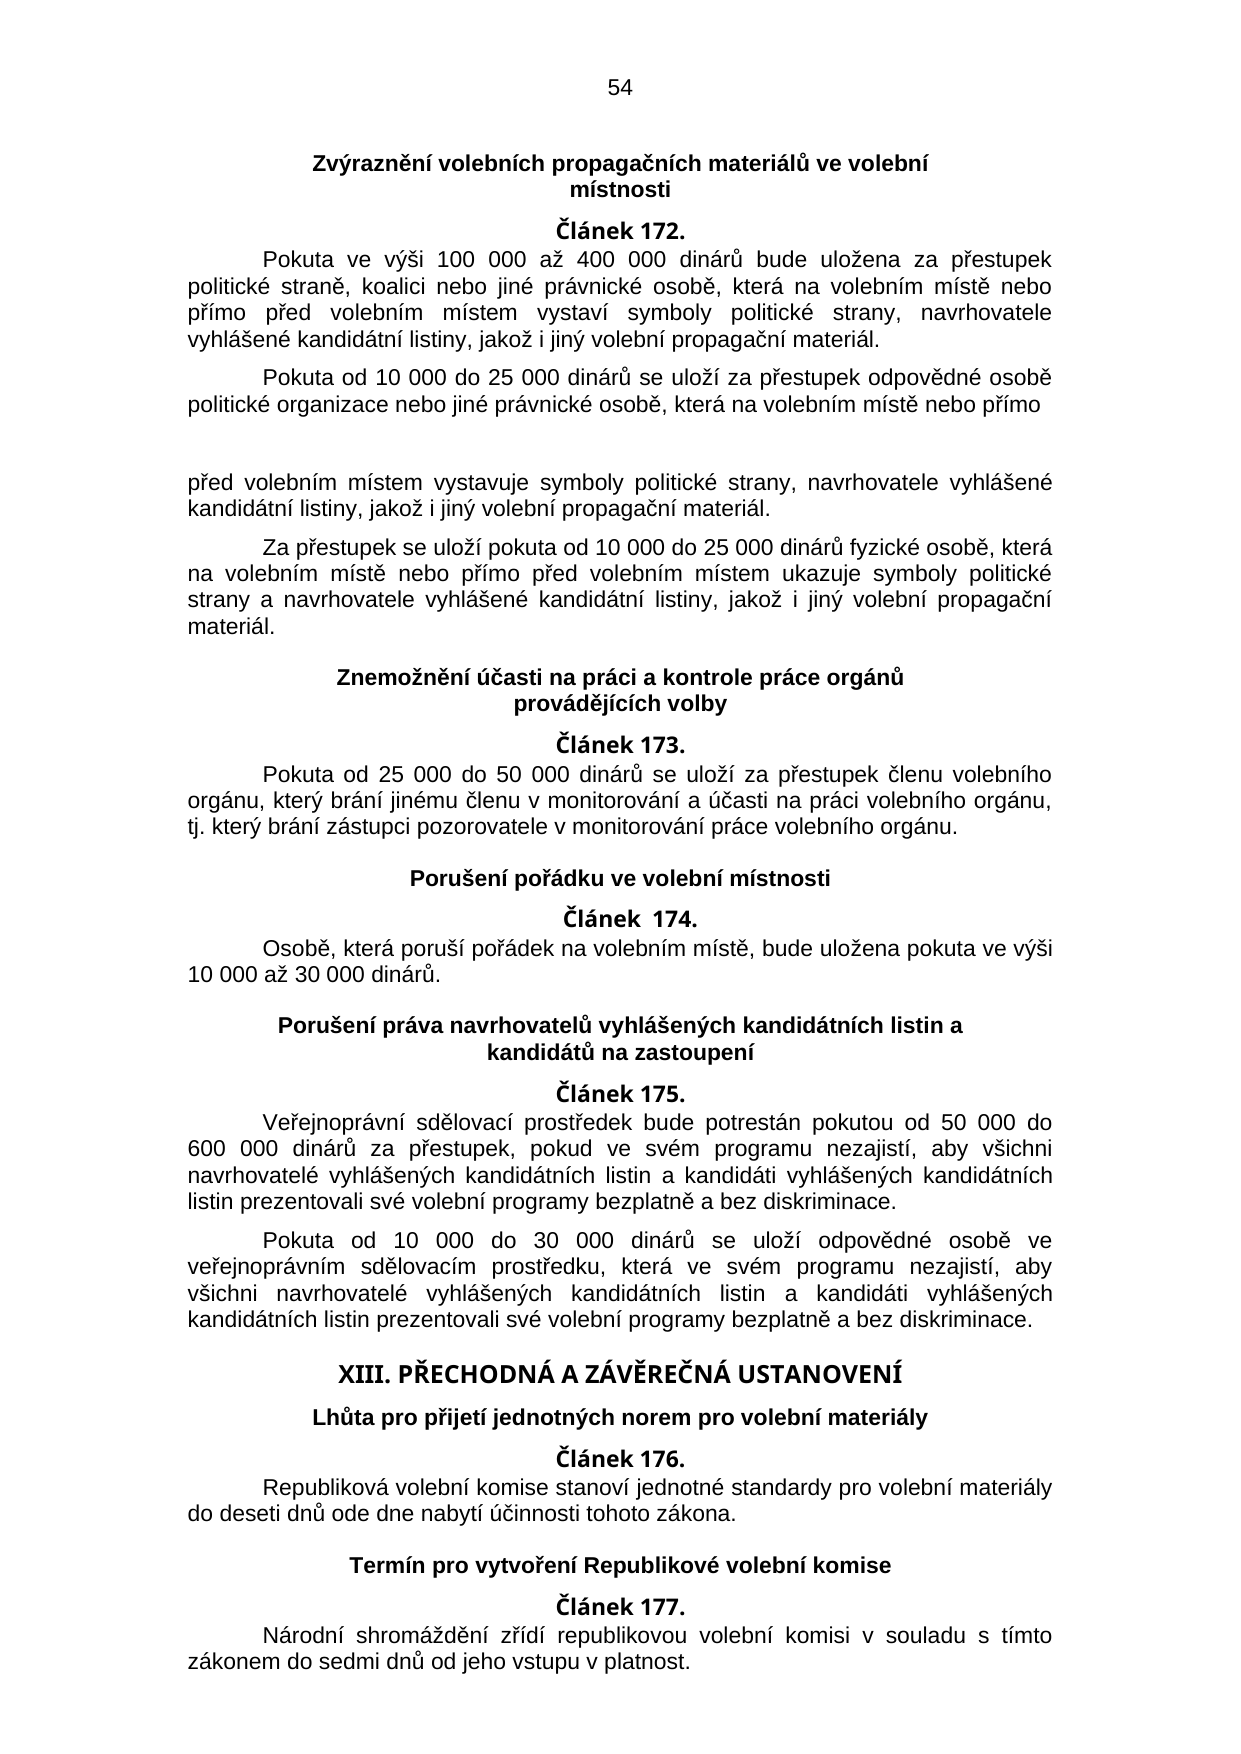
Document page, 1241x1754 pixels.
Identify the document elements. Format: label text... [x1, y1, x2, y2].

text Článek 177. [262, 1590, 978, 1622]
text Článek 174. [262, 903, 978, 935]
text Za přestupek se uloží pokuta od 10 000 do 25 000 dinárů fyzické osobě, která na volebním místě nebo přímo před volebním místem ukazuje symboly politické strany a navrhovatele vyhlášené kandidátní listiny, jakož i jiný volební propagační materiál. [187, 534, 1053, 639]
text Pokuta od 10 000 do 30 000 dinárů se uloží odpovědné osobě ve veřejnoprávním sdělovacím prostředku, která ve svém programu nezajistí, aby všichni navrhovatelé vyhlášených kandidátních listin a kandidáti vyhlášených kandidátních listin prezentovali své volební programy bezplatně a bez diskriminace. [187, 1227, 1053, 1332]
text Osobě, která poruší pořádek na volebním místě, bude uložena pokuta ve výši 10 000 až 30 000 dinárů. [187, 935, 1053, 987]
text Zvýraznění volebních propagačních materiálů ve volební místnosti [262, 150, 978, 203]
text Termín pro vytvoření Republikové volební komise [262, 1552, 978, 1578]
text Pokuta ve výši 100 000 až 400 000 dinárů bude uložena za přestupek politické straně, koalici nebo jiné právnické osobě, která na volebním místě nebo přímo před volebním místem vystaví symboly politické strany, navrhovatele vyhlášené kandidátní listiny, jakož i jiný volební propagační materiál. [187, 246, 1053, 352]
text Republiková volební komise stanoví jednotné standardy pro volební materiály do deseti dnů ode dne nabytí účinnosti tohoto zákona. [187, 1474, 1053, 1527]
text Národní shromáždění zřídí republikovou volební komisi v souladu s tímto zákonem do sedmi dnů od jeho vstupu v platnost. [187, 1622, 1053, 1674]
text Lhůta pro přijetí jednotných norem pro volební materiály [262, 1404, 978, 1430]
text Pokuta od 10 000 do 25 000 dinárů se uloží za přestupek odpovědné osobě politické organizace nebo jiné právnické osobě, která na volebním místě nebo přímo [187, 364, 1053, 417]
text Pokuta od 25 000 do 50 000 dinárů se uloží za přestupek členu volebního orgánu, který brání jinému členu v monitorování a účasti na práci volebního orgánu, tj. který brání zástupci pozorovatele v monitorování práce volebního orgánu. [187, 761, 1053, 839]
text Článek 176. [262, 1443, 978, 1474]
text XIII. PŘECHODNÁ A ZÁVĚREČNÁ USTANOVENÍ [262, 1357, 978, 1391]
text Veřejnoprávní sdělovací prostředek bude potrestán pokutou od 50 000 do 600 000 dinárů za přestupek, pokud ve svém programu nezajistí, aby všichni navrhovatelé vyhlášených kandidátních listin a kandidáti vyhlášených kandidátních listin prezentovali své volební programy bezplatně a bez diskriminace. [187, 1109, 1053, 1214]
text Porušení pořádku ve volební místnosti [262, 864, 978, 891]
text Článek 173. [262, 729, 978, 761]
text Článek 175. [262, 1078, 978, 1109]
text před volebním místem vystavuje symboly politické strany, navrhovatele vyhlášené kandidátní listiny, jakož i jiný volební propagační materiál. [187, 468, 1053, 521]
text Porušení práva navrhovatelů vyhlášených kandidátních listin a kandidátů na zastoupení [262, 1012, 978, 1065]
text Článek 172. [262, 215, 978, 246]
text Znemožnění účasti na práci a kontrole práce orgánů provádějících volby [262, 664, 978, 717]
